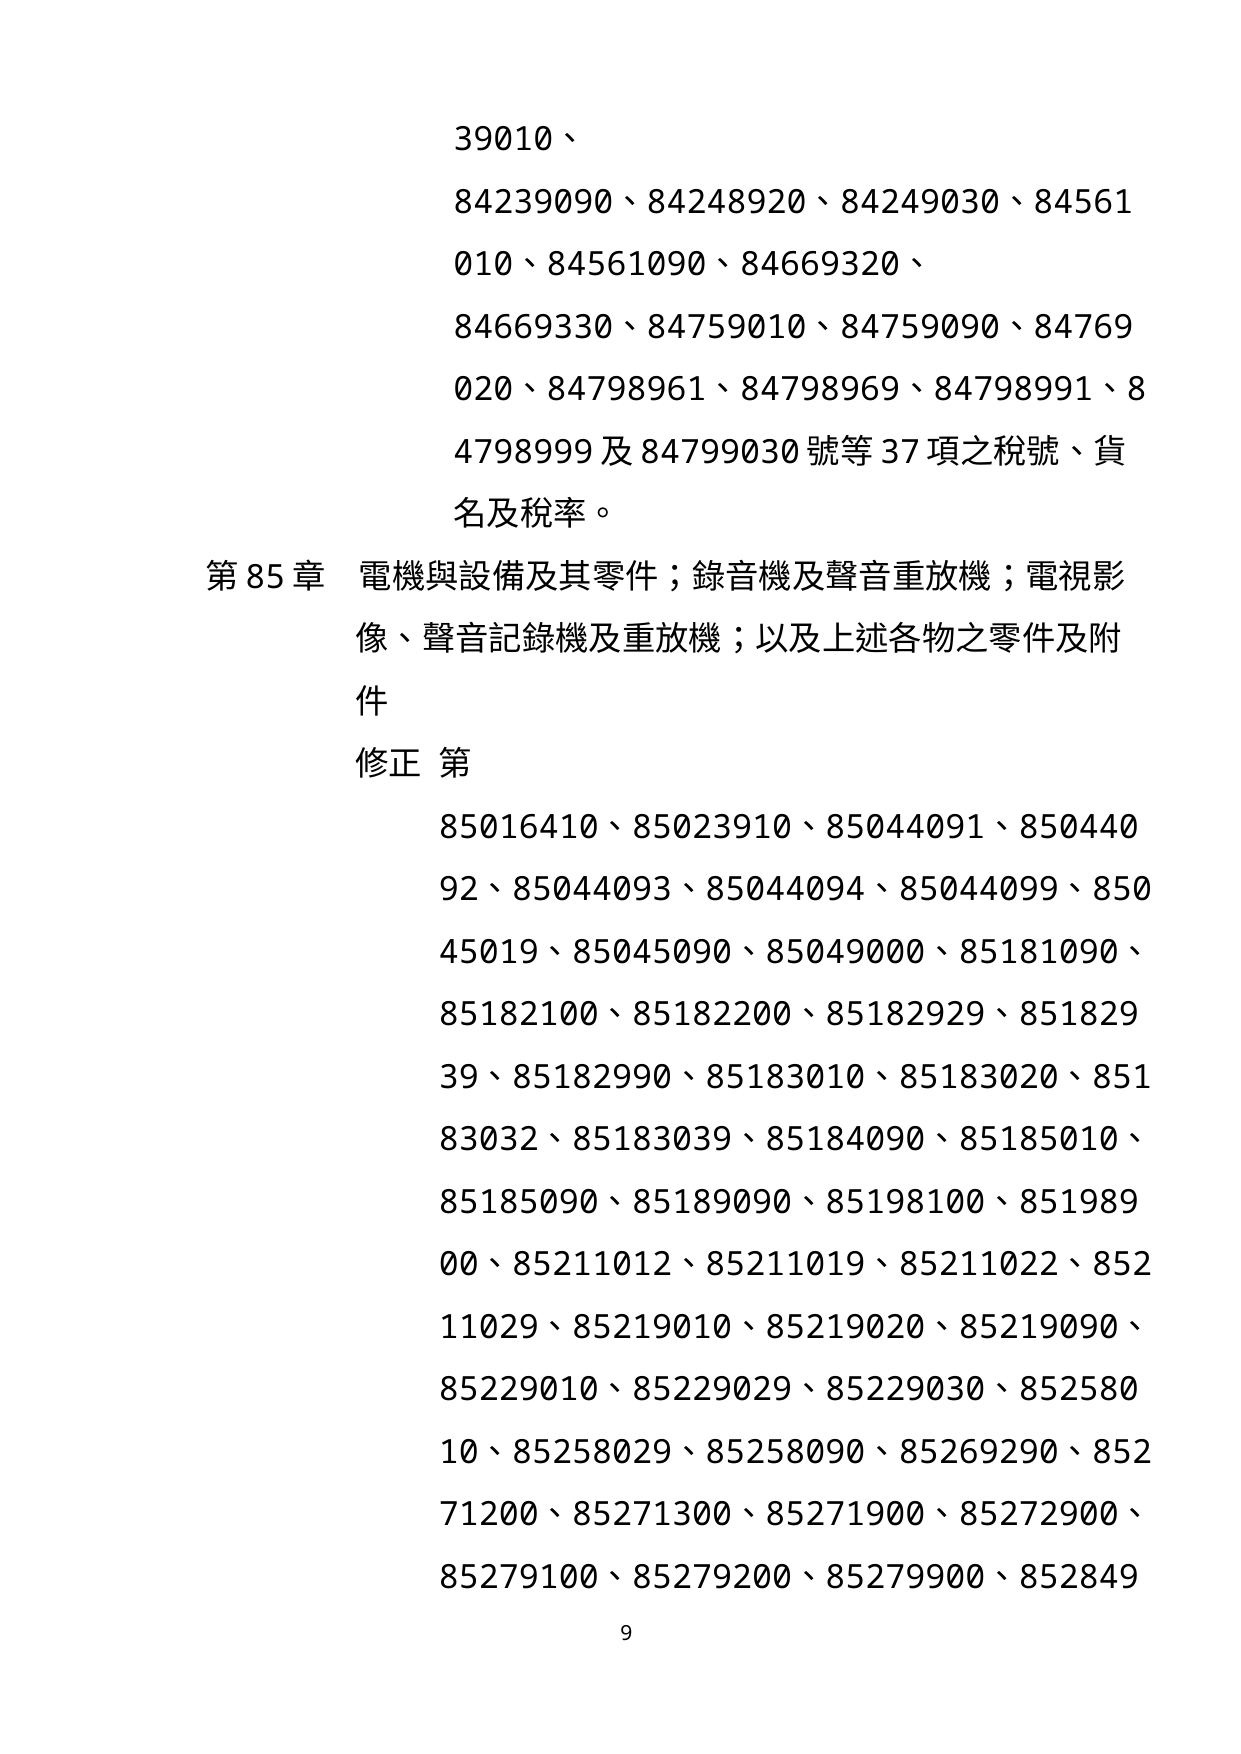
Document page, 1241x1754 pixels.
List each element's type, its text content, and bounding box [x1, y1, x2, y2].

text 修正 第85016410、85023910、85044091、85044092、85044093、85044094、85044099、85045019、85045090、85049000、85181090、85182100、85182200、85182929、85182939、85182990、85183010、85183020、85183032、85183039、85184090、85185010、85185090、85189090、85198100、85198900、85211012、85211019、85211022、85211029、85219010、85219020、85219090、85229010、85229029、85229030、85258010、85258029、85258090、85269290、85271200、85271300、85271900、85272900、85279100、85279200、85279900、852849 [355, 719, 1152, 1594]
text 39010、 84239090、84248920、84249030、84561010、84561090、84669320、 84669330、84759010、84759090、84769020、84798961、84798969、84798991、84798999及84799030號等37項之稅號、貨名及稅率。 [369, 94, 1152, 532]
text 第85章 電機與設備及其零件；錄音機及聲音重放機；電視影像、聲音記錄機及重放機；以及上述各物之零件及附件 [205, 532, 1152, 719]
